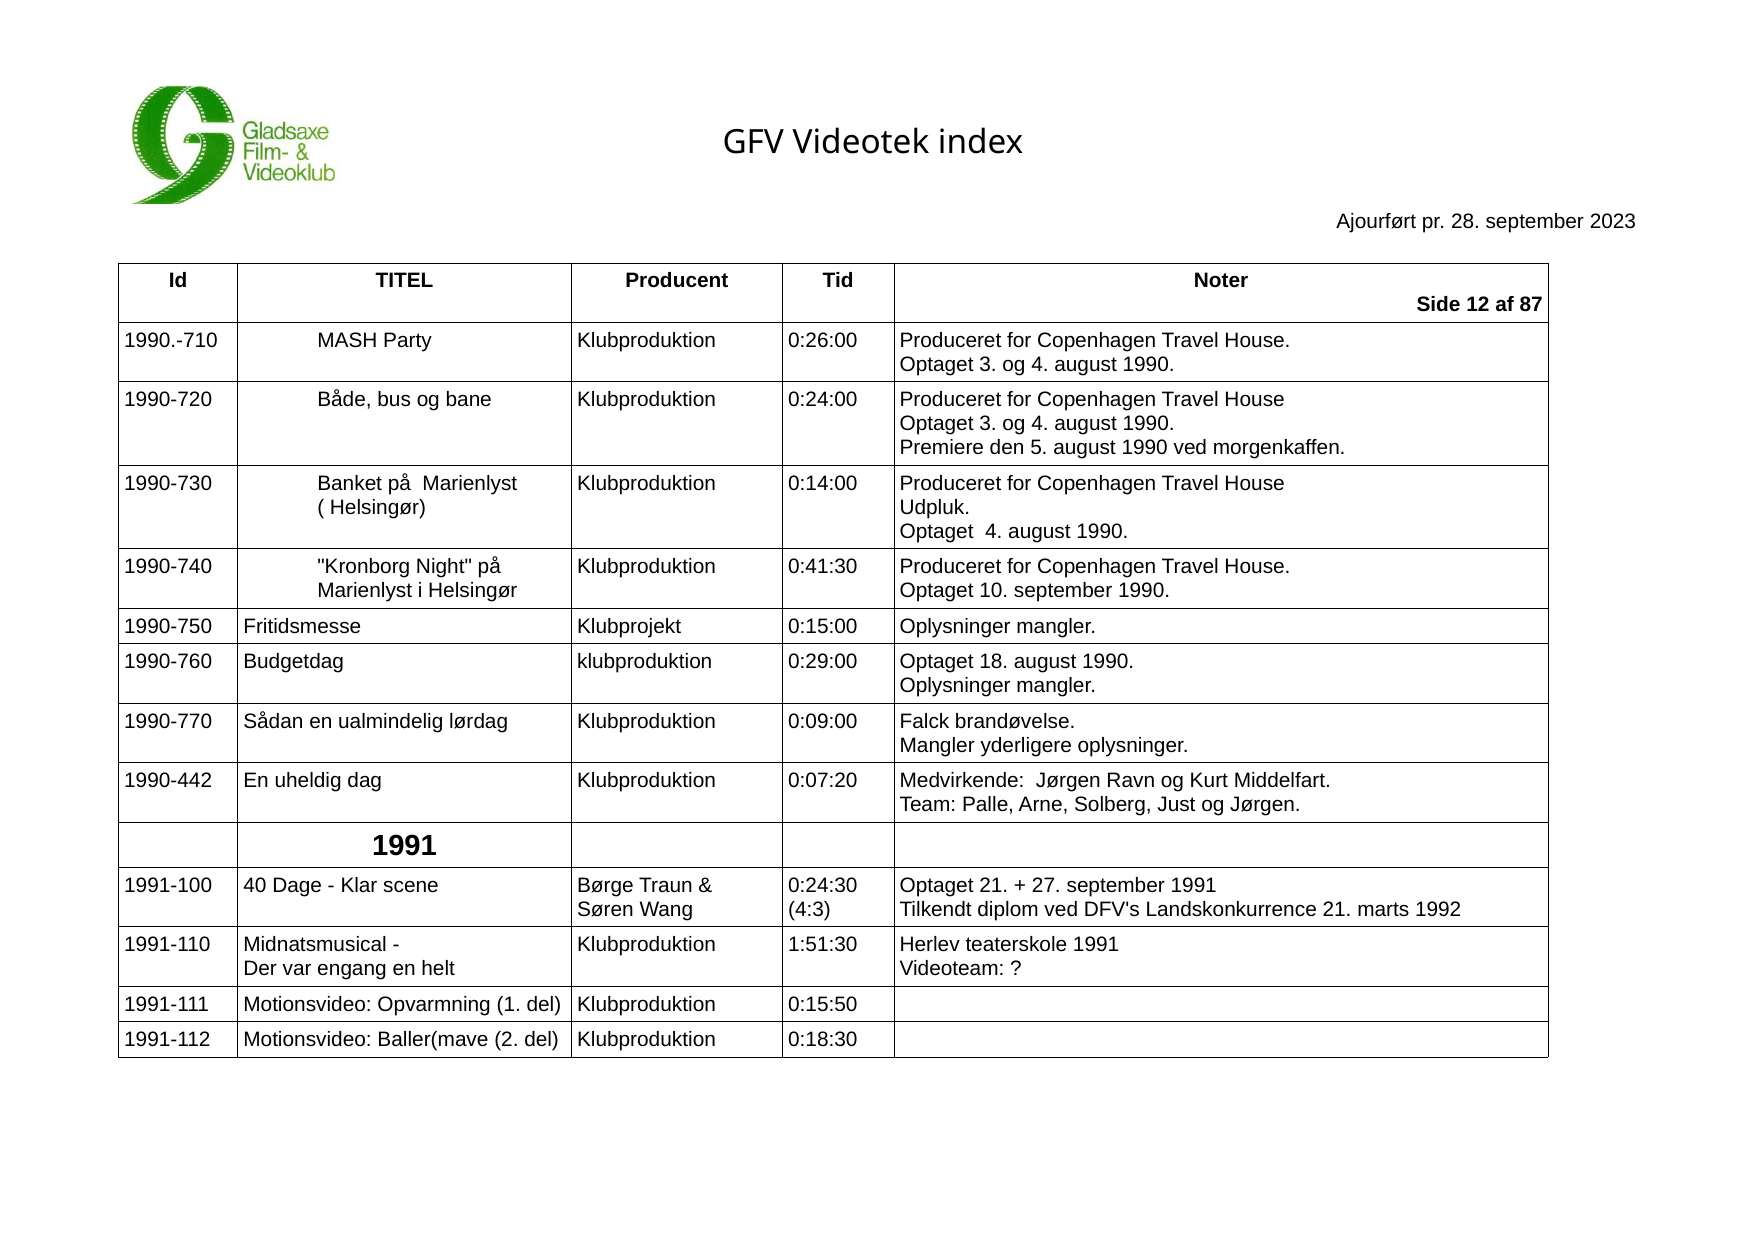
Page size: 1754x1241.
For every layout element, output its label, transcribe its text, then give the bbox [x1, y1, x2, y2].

table_cell 1990-770 [119, 704, 237, 762]
table_cell Klubproduktion [572, 323, 782, 381]
table_cell Herlev teaterskole 1991 Videoteam: ? [895, 927, 1548, 986]
table_cell 1991-110 [119, 927, 237, 986]
table_cell 0:15:00 [783, 609, 894, 643]
table_cell Optaget 18. august 1990. Oplysninger mangler. [895, 644, 1548, 703]
table_cell 1990-730 [119, 466, 237, 548]
table_cell 1990.-710 [119, 323, 237, 381]
table_cell Klubproduktion [572, 987, 782, 1021]
table_cell 1990-442 [119, 763, 237, 822]
table_cell 1990-760 [119, 644, 237, 703]
table_cell Klubproduktion [572, 549, 782, 608]
table_header Id [119, 264, 237, 322]
table_cell klubproduktion [572, 644, 782, 703]
table_header Noter Side 87 af 87 [895, 264, 1548, 322]
table_cell [783, 823, 894, 867]
table_cell Motionsvideo: Opvarmning (1. del) [238, 987, 571, 1021]
table_cell 0:14:00 [783, 466, 894, 548]
table_cell Midnatsmusical - Der var engang en helt [238, 927, 571, 986]
table_cell MASH Party [238, 323, 571, 381]
table_cell 1:51:30 [783, 927, 894, 986]
table_cell Klubproduktion [572, 704, 782, 762]
picture [131, 85, 348, 204]
table_cell [572, 823, 782, 867]
table_cell Falck brandøvelse. Mangler yderligere oplysninger. [895, 704, 1548, 762]
table_cell Motionsvideo: Baller(mave (2. del) [238, 1022, 571, 1057]
table_cell [895, 1022, 1548, 1057]
table_cell 1990-740 [119, 549, 237, 608]
table_cell 1990-720 [119, 382, 237, 465]
table_cell 0:24:00 [783, 382, 894, 465]
table_cell Både, bus og bane [238, 382, 571, 465]
table_cell Sådan en ualmindelig lørdag [238, 704, 571, 762]
table_cell 1991-111 [119, 987, 237, 1021]
table_cell Medvirkende: Jørgen Ravn og Kurt Middelfart. Team: Palle, Arne, Solberg, Just og Jørgen. [895, 763, 1548, 822]
table_cell 0:15:50 [783, 987, 894, 1021]
table_cell Klubproduktion [572, 466, 782, 548]
table_cell [119, 823, 237, 867]
table_cell 0:41:30 [783, 549, 894, 608]
table_cell 0:29:00 [783, 644, 894, 703]
table_cell 0:26:00 [783, 323, 894, 381]
table_cell Børge Traun & Søren Wang [572, 868, 782, 926]
table_cell 0:24:30 (4:3) [783, 868, 894, 926]
table_cell Klubproduktion [572, 382, 782, 465]
table_cell 1991 [238, 823, 571, 867]
table_cell Produceret for Copenhagen Travel House. Optaget 3. og 4. august 1990. [895, 323, 1548, 381]
table_cell "Kronborg Night" på Marienlyst i Helsingør [238, 549, 571, 608]
table_header Tid [783, 264, 894, 322]
table_cell Oplysninger mangler. [895, 609, 1548, 643]
table_cell [895, 823, 1548, 867]
table_cell 0:09:00 [783, 704, 894, 762]
table_header Producent­ [572, 264, 782, 322]
table_cell 1991-112 [119, 1022, 237, 1057]
table_cell 40 Dage - Klar scene [238, 868, 571, 926]
table_cell Budgetdag [238, 644, 571, 703]
table_cell 0:07:20 [783, 763, 894, 822]
table_cell Klubprojekt [572, 609, 782, 643]
table_cell Fritidsmesse [238, 609, 571, 643]
table_cell Klubproduktion [572, 927, 782, 986]
table_cell Klubproduktion [572, 763, 782, 822]
table_cell [895, 987, 1548, 1021]
table_cell En uheldig dag [238, 763, 571, 822]
table_header TITEL [238, 264, 571, 322]
table_cell 1990-750 [119, 609, 237, 643]
table_cell Produceret for Copenhagen Travel House Udpluk. Optaget 4. august 1990. [895, 466, 1548, 548]
table_cell Produceret for Copenhagen Travel House Optaget 3. og 4. august 1990. Premiere den 5. august 1990 ved morgenkaffen. [895, 382, 1548, 465]
table_cell 1991-100 [119, 868, 237, 926]
table_cell Klubproduktion [572, 1022, 782, 1057]
table_cell 0:18:30 [783, 1022, 894, 1057]
table_cell Banket på Marienlyst ( Helsingør) [238, 466, 571, 548]
table_cell Optaget 21. + 27. september 1991 Tilkendt diplom ved DFV's Landskonkurrence 21. marts 1992 [895, 868, 1548, 926]
table_cell Produceret for Copenhagen Travel House. Optaget 10. september 1990. [895, 549, 1548, 608]
